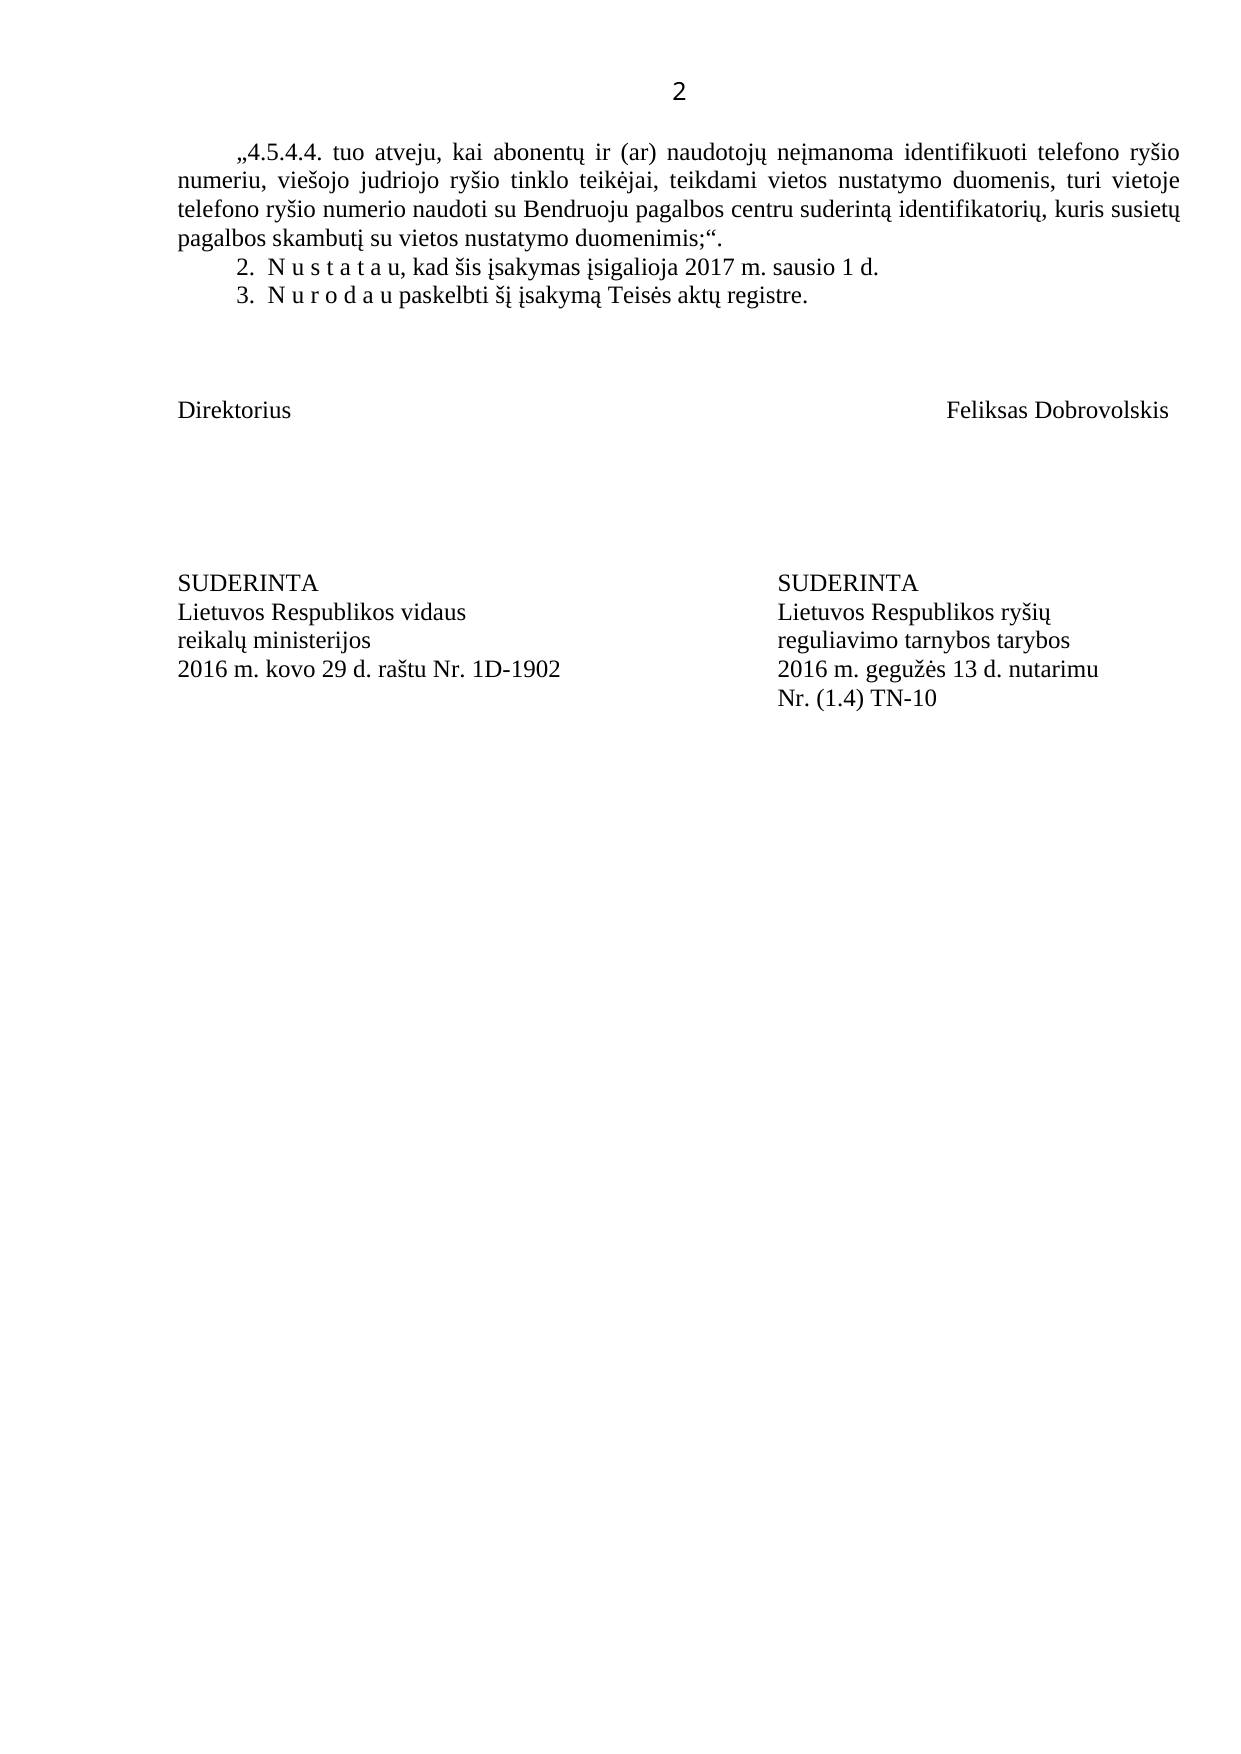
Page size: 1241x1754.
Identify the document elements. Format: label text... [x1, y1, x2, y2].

text Direktorius Feliksas Dobrovolskis [177, 395, 1181, 424]
text 2016 m. kovo 29 d. raštu Nr. 1D-1902 2016 m. gegužės 13 d. nutarimu [177, 654, 1181, 683]
text SUDERINTA SUDERINTA [177, 568, 1181, 597]
text reikalų ministerijos reguliavimo tarnybos tarybos [177, 625, 1181, 654]
text 3. N u r o d a u paskelbti šį įsakymą Teisės aktų registre. [177, 280, 1181, 309]
text 2. N u s t a t a u, kad šis įsakymas įsigalioja 2017 m. sausio 1 d. [177, 252, 1181, 280]
text Nr. (1.4) TN-10 [702, 683, 1181, 712]
text Lietuvos Respublikos vidaus Lietuvos Respublikos ryšių [177, 597, 1181, 625]
text „4.5.4.4. tuo atveju, kai abonentų ir (ar) naudotojų neįmanoma identifikuoti telefono ryšio numeriu, viešojo judriojo ryšio tinklo teikėjai, teikdami vietos nustatymo duomenis, turi vietoje telefono ryšio numerio naudoti su Bendruoju pagalbos centru suderintą identifikatorių, kuris susietų pagalbos skambutį su vietos nustatymo duomenimis;“. [177, 137, 1181, 252]
